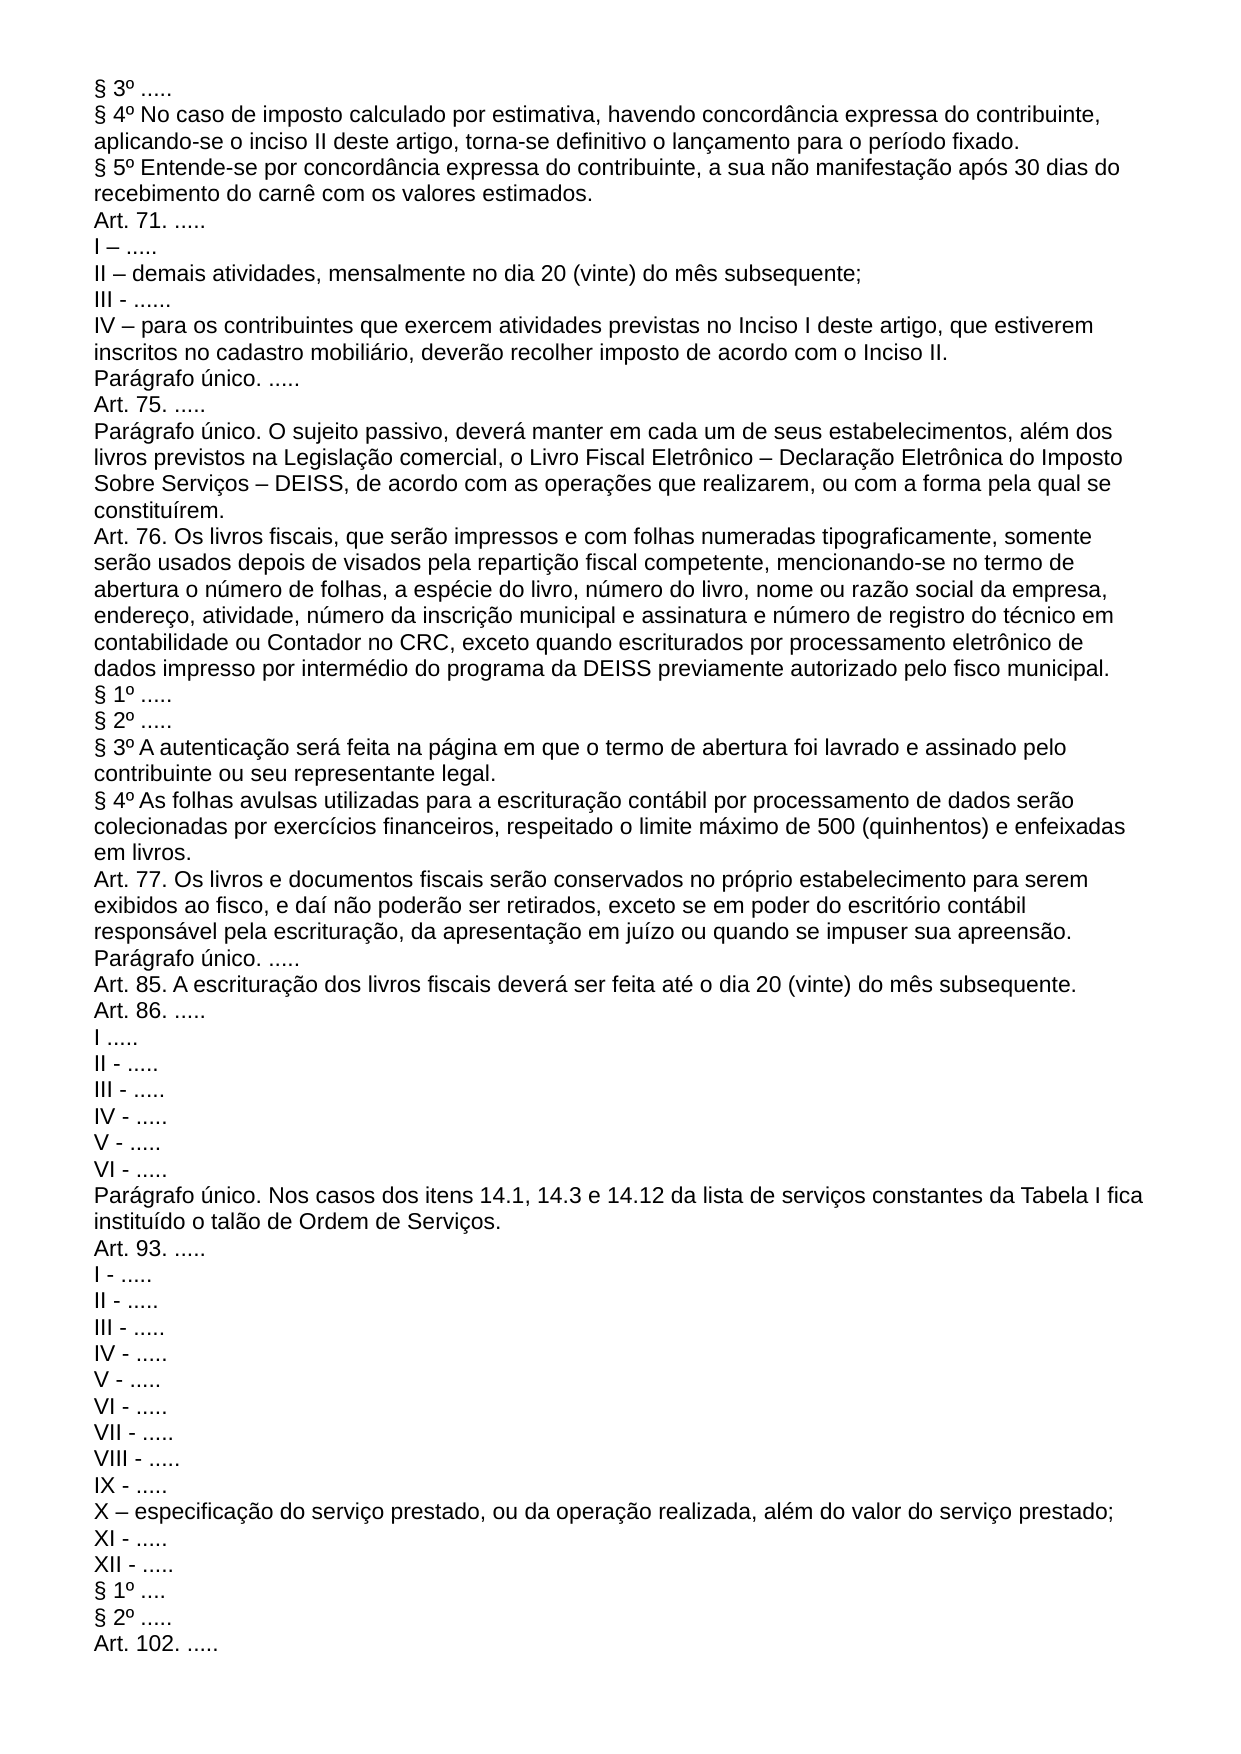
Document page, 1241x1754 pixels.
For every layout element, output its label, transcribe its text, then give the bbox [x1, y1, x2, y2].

text V - ..... [94, 1366, 1146, 1393]
text Parágrafo único. O sujeito passivo, deverá manter em cada um de seus estabelecimentos, além dos livros previstos na Legislação comercial, o Livro Fiscal Eletrônico – Declaração Eletrônica do Imposto Sobre Serviços – DEISS, de acordo com as operações que realizarem, ou com a forma pela qual se constituírem. [94, 418, 1146, 523]
text Art. 77. Os livros e documentos fiscais serão conservados no próprio estabelecimento para serem exibidos ao fisco, e daí não poderão ser retirados, exceto se em poder do escritório contábil responsável pela escrituração, da apresentação em juízo ou quando se impuser sua apreensão. [94, 866, 1146, 945]
text § 2º ..... [94, 707, 1146, 734]
text § 4º As folhas avulsas utilizadas para a escrituração contábil por processamento de dados serão colecionadas por exercícios financeiros, respeitado o limite máximo de 500 (quinhentos) e enfeixadas em livros. [94, 787, 1146, 866]
text II - ..... [94, 1287, 1146, 1314]
text § 3º ..... [94, 75, 1146, 101]
text IV - ..... [94, 1103, 1146, 1129]
text III - ...... [94, 286, 1146, 312]
text § 4º No caso de imposto calculado por estimativa, havendo concordância expressa do contribuinte, aplicando-se o inciso II deste artigo, torna-se definitivo o lançamento para o período fixado. [94, 101, 1146, 154]
text Parágrafo único. ..... [94, 365, 1146, 391]
text Art. 86. ..... [94, 997, 1146, 1024]
text I ..... [94, 1024, 1146, 1050]
text Parágrafo único. ..... [94, 945, 1146, 971]
text VII - ..... [94, 1419, 1146, 1445]
text IV - ..... [94, 1340, 1146, 1366]
text Art. 76. Os livros fiscais, que serão impressos e com folhas numeradas tipograficamente, somente serão usados depois de visados pela repartição fiscal competente, mencionando-se no termo de abertura o número de folhas, a espécie do livro, número do livro, nome ou razão social da empresa, endereço, atividade, número da inscrição municipal e assinatura e número de registro do técnico em contabilidade ou Contador no CRC, exceto quando escriturados por processamento eletrônico de dados impresso por intermédio do programa da DEISS previamente autorizado pelo fisco municipal. [94, 523, 1146, 681]
text XII - ..... [94, 1551, 1146, 1577]
text X – especificação do serviço prestado, ou da operação realizada, além do valor do serviço prestado; [94, 1498, 1146, 1524]
text § 5º Entende-se por concordância expressa do contribuinte, a sua não manifestação após 30 dias do recebimento do carnê com os valores estimados. [94, 154, 1146, 207]
text § 1º ..... [94, 681, 1146, 707]
text Art. 75. ..... [94, 391, 1146, 418]
text Art. 85. A escrituração dos livros fiscais deverá ser feita até o dia 20 (vinte) do mês subsequente. [94, 971, 1146, 997]
text I – ..... [94, 233, 1146, 259]
text II - ..... [94, 1050, 1146, 1076]
text IX - ..... [94, 1472, 1146, 1498]
text V - ..... [94, 1129, 1146, 1156]
text Parágrafo único. Nos casos dos itens 14.1, 14.3 e 14.12 da lista de serviços constantes da Tabela I fica instituído o talão de Ordem de Serviços. [94, 1182, 1146, 1234]
text § 2º ..... [94, 1603, 1146, 1630]
text VIII - ..... [94, 1445, 1146, 1472]
text VI - ..... [94, 1393, 1146, 1419]
text III - ..... [94, 1076, 1146, 1103]
text II – demais atividades, mensalmente no dia 20 (vinte) do mês subsequente; [94, 259, 1146, 286]
text I - ..... [94, 1261, 1146, 1287]
text Art. 93. ..... [94, 1234, 1146, 1261]
text IV – para os contribuintes que exercem atividades previstas no Inciso I deste artigo, que estiverem inscritos no cadastro mobiliário, deverão recolher imposto de acordo com o Inciso II. [94, 312, 1146, 365]
text VI - ..... [94, 1156, 1146, 1182]
text Art. 102. ..... [94, 1630, 1146, 1656]
text XI - ..... [94, 1524, 1146, 1551]
text Art. 71. ..... [94, 207, 1146, 233]
text III - ..... [94, 1314, 1146, 1340]
text § 1º .... [94, 1577, 1146, 1603]
text § 3º A autenticação será feita na página em que o termo de abertura foi lavrado e assinado pelo contribuinte ou seu representante legal. [94, 734, 1146, 787]
